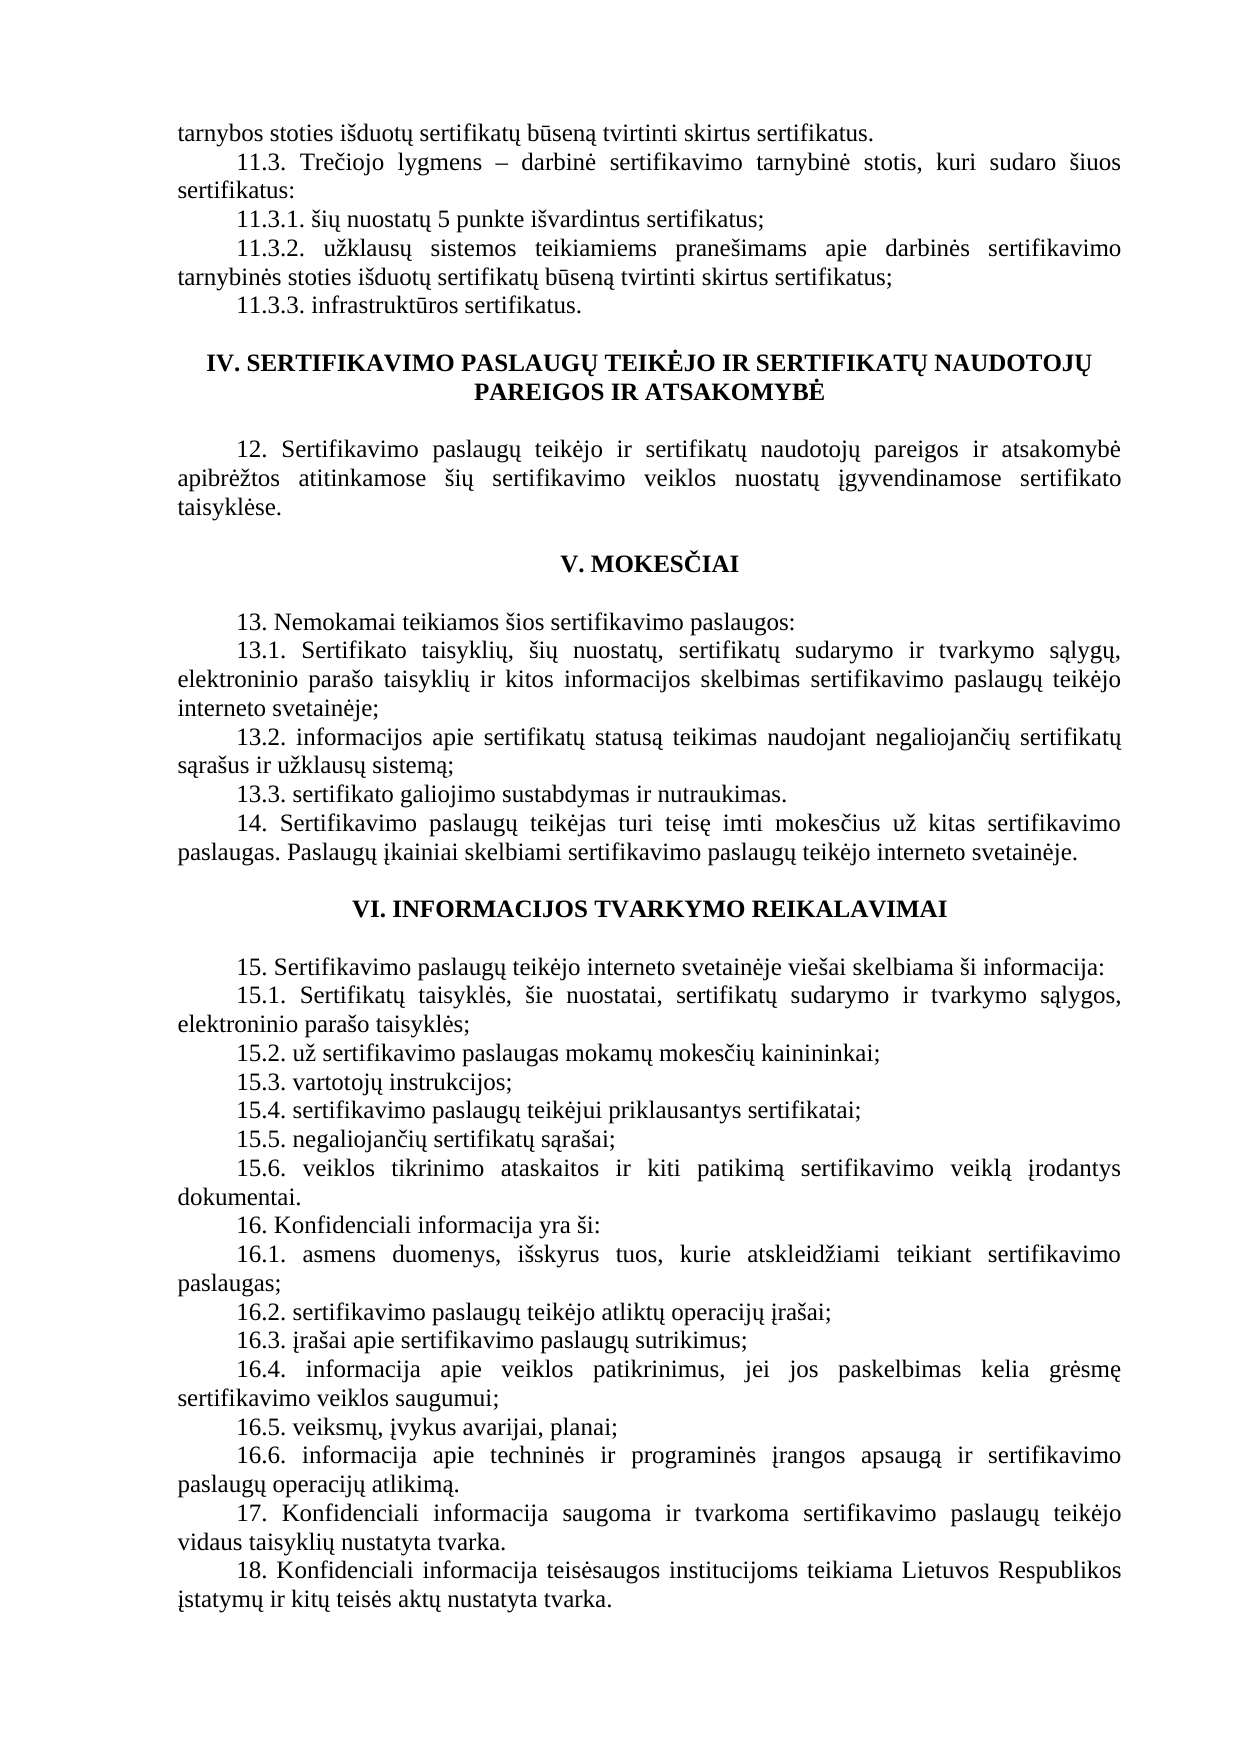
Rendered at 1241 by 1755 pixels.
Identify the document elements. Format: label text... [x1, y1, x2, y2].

text 11.3. Trečiojo lygmens – darbinė sertifikavimo tarnybinė stotis, kuri sudaro šiuos sertifikatus: [177, 147, 1122, 204]
text 11.3.1. šių nuostatų 5 punkte išvardintus sertifikatus; [177, 204, 1122, 233]
text 13.1. Sertifikato taisyklių, šių nuostatų, sertifikatų sudarymo ir tvarkymo sąlygų, elektroninio parašo taisyklių ir kitos informacijos skelbimas sertifikavimo paslaugų teikėjo interneto svetainėje; [177, 636, 1122, 722]
text 13. Nemokamai teikiamos šios sertifikavimo paslaugos: [177, 607, 1122, 636]
text tarnybos stoties išduotų sertifikatų būseną tvirtinti skirtus sertifikatus. [177, 118, 1122, 147]
text 15.3. vartotojų instrukcijos; [177, 1067, 1122, 1096]
text 11.3.2. užklausų sistemos teikiamiems pranešimams apie darbinės sertifikavimo tarnybinės stoties išduotų sertifikatų būseną tvirtinti skirtus sertifikatus; [177, 233, 1122, 291]
text 13.3. sertifikato galiojimo sustabdymas ir nutraukimas. [177, 779, 1122, 808]
text V. Mokesčiai [177, 549, 1122, 578]
text IV. Sertifikavimo paslaugų teikėjo ir sertifikatų naudotojų pareigos ir atsakomybė [177, 348, 1122, 406]
text VI. Informacijos tvarkymo reikalavimai [177, 894, 1122, 923]
text 17. Konfidenciali informacija saugoma ir tvarkoma sertifikavimo paslaugų teikėjo vidaus taisyklių nustatyta tvarka. [177, 1498, 1122, 1556]
text 11.3.3. infrastruktūros sertifikatus. [177, 291, 1122, 319]
text 16.5. veiksmų, įvykus avarijai, planai; [177, 1412, 1122, 1441]
text 12. Sertifikavimo paslaugų teikėjo ir sertifikatų naudotojų pareigos ir atsakomybė apibrėžtos atitinkamose šių sertifikavimo veiklos nuostatų įgyvendinamose sertifikato taisyklėse. [177, 434, 1122, 521]
text 16.6. informacija apie techninės ir programinės įrangos apsaugą ir sertifikavimo paslaugų operacijų atlikimą. [177, 1441, 1122, 1498]
text 18. Konfidenciali informacija teisėsaugos institucijoms teikiama Lietuvos Respublikos įstatymų ir kitų teisės aktų nustatyta tvarka. [177, 1556, 1122, 1613]
text 16.2. sertifikavimo paslaugų teikėjo atliktų operacijų įrašai; [177, 1297, 1122, 1326]
text 16.1. asmens duomenys, išskyrus tuos, kurie atskleidžiami teikiant sertifikavimo paslaugas; [177, 1239, 1122, 1297]
text 15. Sertifikavimo paslaugų teikėjo interneto svetainėje viešai skelbiama ši informacija: [177, 952, 1122, 981]
text 15.6. veiklos tikrinimo ataskaitos ir kiti patikimą sertifikavimo veiklą įrodantys dokumentai. [177, 1153, 1122, 1211]
text 15.4. sertifikavimo paslaugų teikėjui priklausantys sertifikatai; [177, 1096, 1122, 1124]
text 16.3. įrašai apie sertifikavimo paslaugų sutrikimus; [177, 1326, 1122, 1354]
text 13.2. informacijos apie sertifikatų statusą teikimas naudojant negaliojančių sertifikatų sąrašus ir užklausų sistemą; [177, 722, 1122, 779]
text 15.2. už sertifikavimo paslaugas mokamų mokesčių kainininkai; [177, 1038, 1122, 1067]
text 14. Sertifikavimo paslaugų teikėjas turi teisę imti mokesčius už kitas sertifikavimo paslaugas. Paslaugų įkainiai skelbiami sertifikavimo paslaugų teikėjo interneto svetainėje. [177, 808, 1122, 866]
text 15.5. negaliojančių sertifikatų sąrašai; [177, 1124, 1122, 1153]
text 16.4. informacija apie veiklos patikrinimus, jei jos paskelbimas kelia grėsmę sertifikavimo veiklos saugumui; [177, 1354, 1122, 1412]
text 15.1. Sertifikatų taisyklės, šie nuostatai, sertifikatų sudarymo ir tvarkymo sąlygos, elektroninio parašo taisyklės; [177, 981, 1122, 1038]
text 16. Konfidenciali informacija yra ši: [177, 1211, 1122, 1239]
